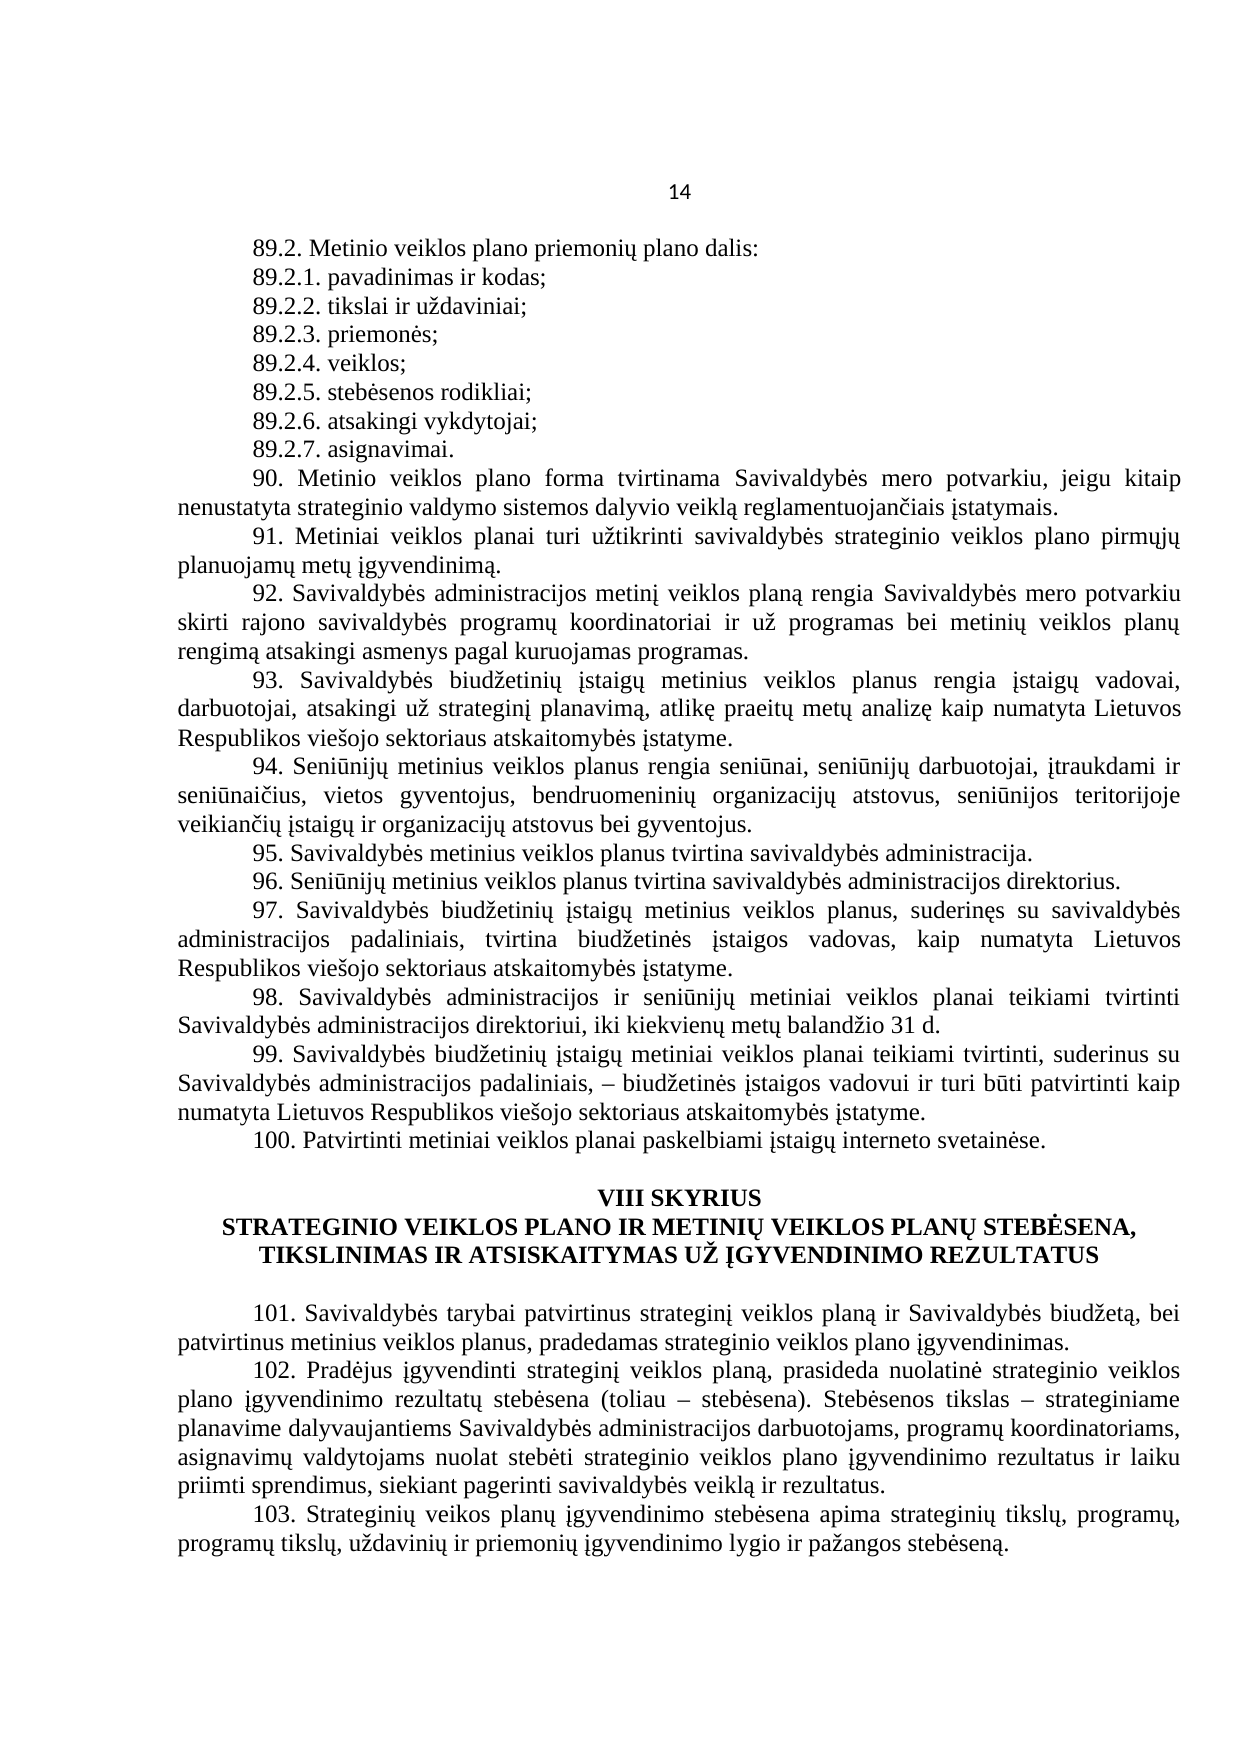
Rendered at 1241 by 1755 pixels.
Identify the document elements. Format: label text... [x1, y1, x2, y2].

text 98. Savivaldybės administracijos ir seniūnijų metiniai veiklos planai teikiami tvirtinti Savivaldybės administracijos direktoriui, iki kiekvienų metų balandžio 31 d. [177, 982, 1181, 1039]
text 97. Savivaldybės biudžetinių įstaigų metinius veiklos planus, suderinęs su savivaldybės administracijos padaliniais, tvirtina biudžetinės įstaigos vadovas, kaip numatyta Lietuvos Respublikos viešojo sektoriaus atskaitomybės įstatyme. [177, 895, 1181, 982]
text 89.2.3. priemonės; [177, 319, 1181, 348]
text 101. Savivaldybės tarybai patvirtinus strateginį veiklos planą ir Savivaldybės biudžetą, bei patvirtinus metinius veiklos planus, pradedamas strateginio veiklos plano įgyvendinimas. [177, 1298, 1181, 1355]
text 89.2.4. veiklos; [177, 348, 1181, 377]
text 95. Savivaldybės metinius veiklos planus tvirtina savivaldybės administracija. [177, 838, 1181, 866]
text 99. Savivaldybės biudžetinių įstaigų metiniai veiklos planai teikiami tvirtinti, suderinus su Savivaldybės administracijos padaliniais, – biudžetinės įstaigos vadovui ir turi būti patvirtinti kaip numatyta Lietuvos Respublikos viešojo sektoriaus atskaitomybės įstatyme. [177, 1039, 1181, 1125]
text 90. Metinio veiklos plano forma tvirtinama Savivaldybės mero potvarkiu, jeigu kitaip nenustatyta strateginio valdymo sistemos dalyvio veiklą reglamentuojančiais įstatymais. [177, 463, 1181, 521]
text 89.2. Metinio veiklos plano priemonių plano dalis: [177, 233, 1181, 262]
text VIII SKYRIUS [177, 1183, 1181, 1212]
text 89.2.6. atsakingi vykdytojai; [177, 406, 1181, 434]
text STRATEGINIO VEIKLOS PLANO IR METINIŲ VEIKLOS PLANŲ STEBĖSENA, TIKSLINIMAS IR ATSISKAITYMAS UŽ ĮGYVENDINIMO REZULTATUS [177, 1212, 1181, 1269]
text 102. Pradėjus įgyvendinti strateginį veiklos planą, prasideda nuolatinė strateginio veiklos plano įgyvendinimo rezultatų stebėsena (toliau – stebėsena). Stebėsenos tikslas – strateginiame planavime dalyvaujantiems Savivaldybės administracijos darbuotojams, programų koordinatoriams, asignavimų valdytojams nuolat stebėti strateginio veiklos plano įgyvendinimo rezultatus ir laiku priimti sprendimus, siekiant pagerinti savivaldybės veiklą ir rezultatus. [177, 1355, 1181, 1499]
text 91. Metiniai veiklos planai turi užtikrinti savivaldybės strateginio veiklos plano pirmųjų planuojamų metų įgyvendinimą. [177, 521, 1181, 578]
text 89.2.2. tikslai ir uždaviniai; [177, 291, 1181, 319]
text 96. Seniūnijų metinius veiklos planus tvirtina savivaldybės administracijos direktorius. [177, 866, 1181, 895]
text 100. Patvirtinti metiniai veiklos planai paskelbiami įstaigų interneto svetainėse. [177, 1125, 1181, 1154]
text 93. Savivaldybės biudžetinių įstaigų metinius veiklos planus rengia įstaigų vadovai, darbuotojai, atsakingi už strateginį planavimą, atlikę praeitų metų analizę kaip numatyta Lietuvos Respublikos viešojo sektoriaus atskaitomybės įstatyme. [177, 665, 1181, 751]
text 92. Savivaldybės administracijos metinį veiklos planą rengia Savivaldybės mero potvarkiu skirti rajono savivaldybės programų koordinatoriai ir už programas bei metinių veiklos planų rengimą atsakingi asmenys pagal kuruojamas programas. [177, 578, 1181, 665]
text 94. Seniūnijų metinius veiklos planus rengia seniūnai, seniūnijų darbuotojai, įtraukdami ir seniūnaičius, vietos gyventojus, bendruomeninių organizacijų atstovus, seniūnijos teritorijoje veikiančių įstaigų ir organizacijų atstovus bei gyventojus. [177, 751, 1181, 838]
text 89.2.7. asignavimai. [177, 434, 1181, 463]
text 103. Strateginių veikos planų įgyvendinimo stebėsena apima strateginių tikslų, programų, programų tikslų, uždavinių ir priemonių įgyvendinimo lygio ir pažangos stebėseną. [177, 1499, 1181, 1557]
text 89.2.1. pavadinimas ir kodas; [177, 262, 1181, 291]
text 89.2.5. stebėsenos rodikliai; [177, 377, 1181, 406]
